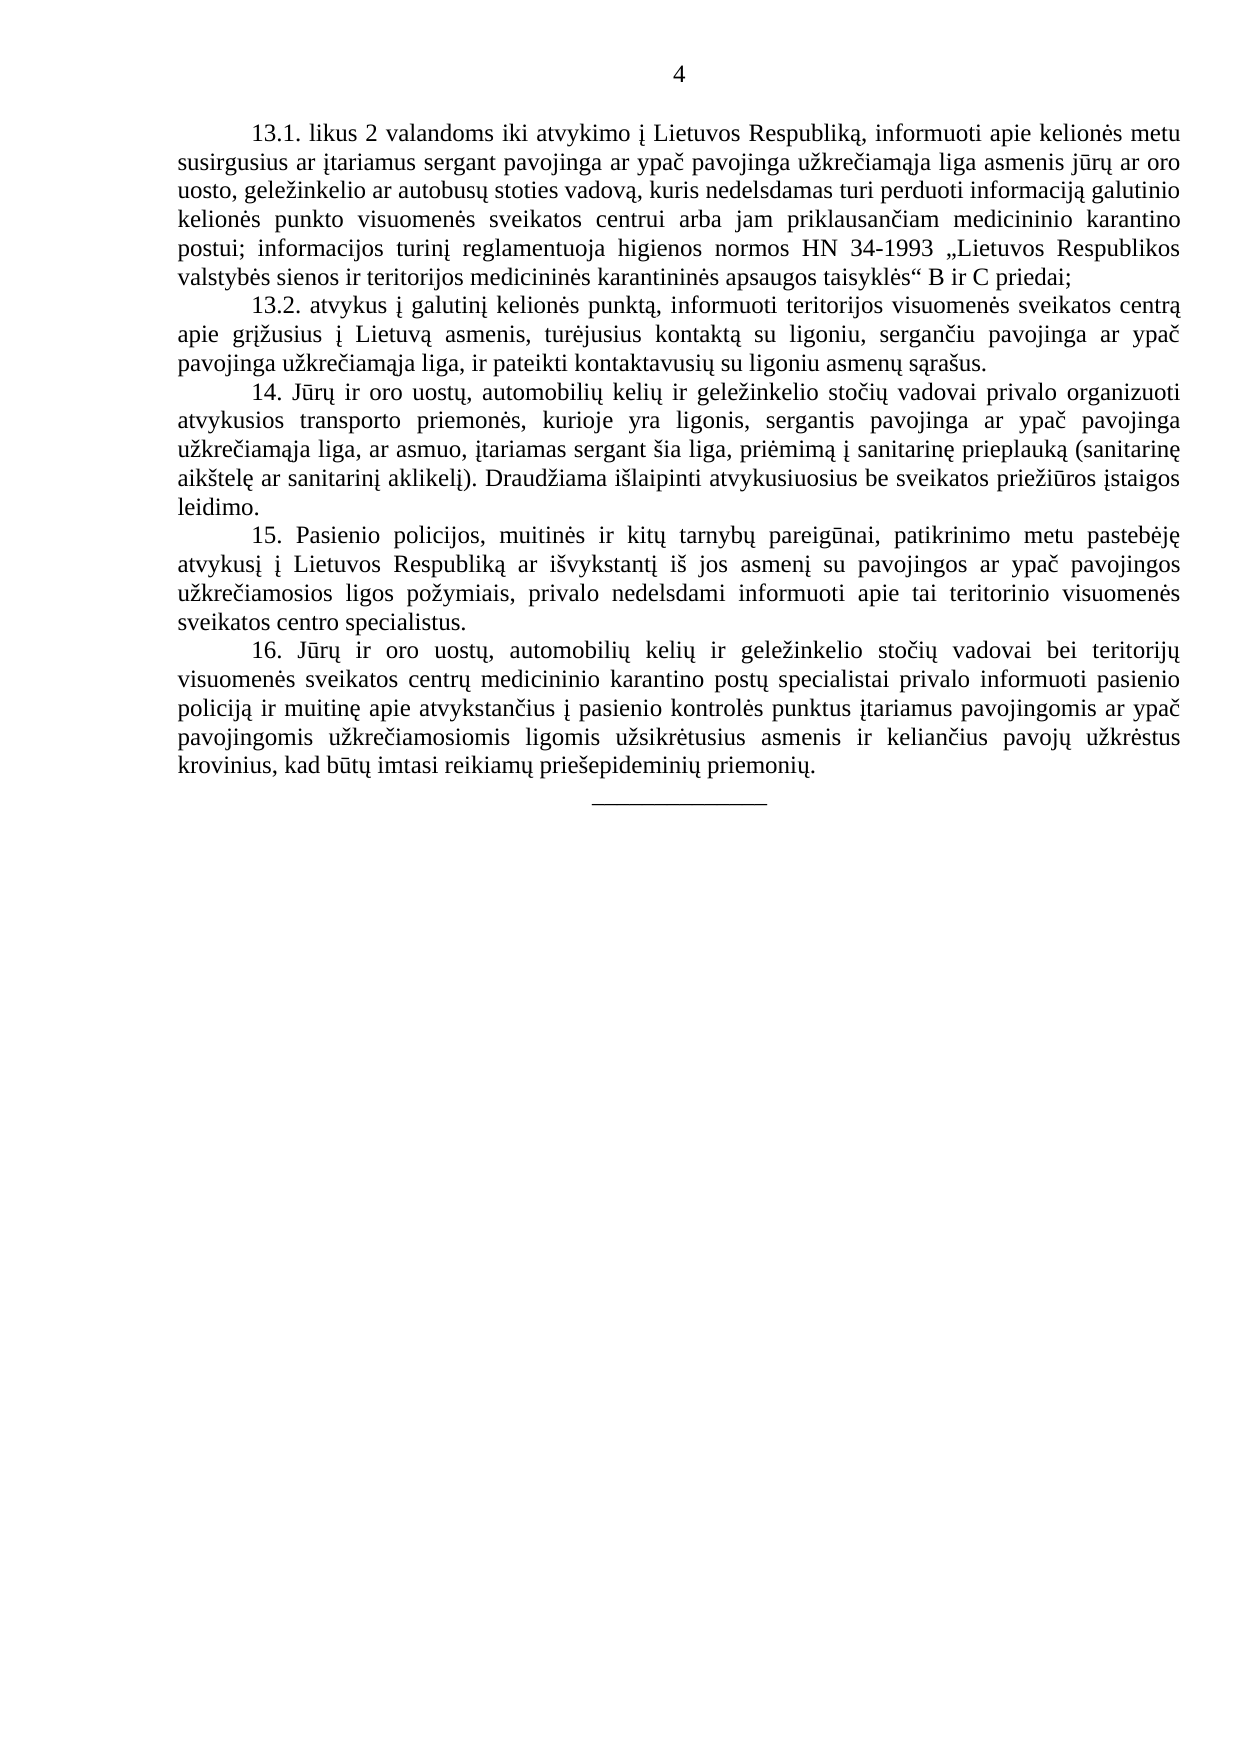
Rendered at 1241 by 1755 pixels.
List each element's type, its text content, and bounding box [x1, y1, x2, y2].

text 13.2. atvykus į galutinį kelionės punktą, informuoti teritorijos visuomenės sveikatos centrą apie grįžusius į Lietuvą asmenis, turėjusius kontaktą su ligoniu, sergančiu pavojinga ar ypač pavojinga užkrečiamąja liga, ir pateikti kontaktavusių su ligoniu asmenų sąrašus. [177, 291, 1181, 377]
text 14. Jūrų ir oro uostų, automobilių kelių ir geležinkelio stočių vadovai privalo organizuoti atvykusios transporto priemonės, kurioje yra ligonis, sergantis pavojinga ar ypač pavojinga užkrečiamąja liga, ar asmuo, įtariamas sergant šia liga, priėmimą į sanitarinę prieplauką (sanitarinę aikštelę ar sanitarinį aklikelį). Draudžiama išlaipinti atvykusiuosius be sveikatos priežiūros įstaigos leidimo. [177, 377, 1181, 521]
text 16. Jūrų ir oro uostų, automobilių kelių ir geležinkelio stočių vadovai bei teritorijų visuomenės sveikatos centrų medicininio karantino postų specialistai privalo informuoti pasienio policiją ir muitinę apie atvykstančius į pasienio kontrolės punktus įtariamus pavojingomis ar ypač pavojingomis užkrečiamosiomis ligomis užsikrėtusius asmenis ir keliančius pavojų užkrėstus krovinius, kad būtų imtasi reikiamų priešepideminių priemonių. [177, 636, 1181, 779]
text ______________ [177, 779, 1181, 808]
text 15. Pasienio policijos, muitinės ir kitų tarnybų pareigūnai, patikrinimo metu pastebėję atvykusį į Lietuvos Respubliką ar išvykstantį iš jos asmenį su pavojingos ar ypač pavojingos užkrečiamosios ligos požymiais, privalo nedelsdami informuoti apie tai teritorinio visuomenės sveikatos centro specialistus. [177, 521, 1181, 636]
text 13.1. likus 2 valandoms iki atvykimo į Lietuvos Respubliką, informuoti apie kelionės metu susirgusius ar įtariamus sergant pavojinga ar ypač pavojinga užkrečiamąja liga asmenis jūrų ar oro uosto, geležinkelio ar autobusų stoties vadovą, kuris nedelsdamas turi perduoti informaciją galutinio kelionės punkto visuomenės sveikatos centrui arba jam priklausančiam medicininio karantino postui; informacijos turinį reglamentuoja higienos normos HN 34-1993 „Lietuvos Respublikos valstybės sienos ir teritorijos medicininės karantininės apsaugos taisyklės“ B ir C priedai; [177, 118, 1181, 291]
